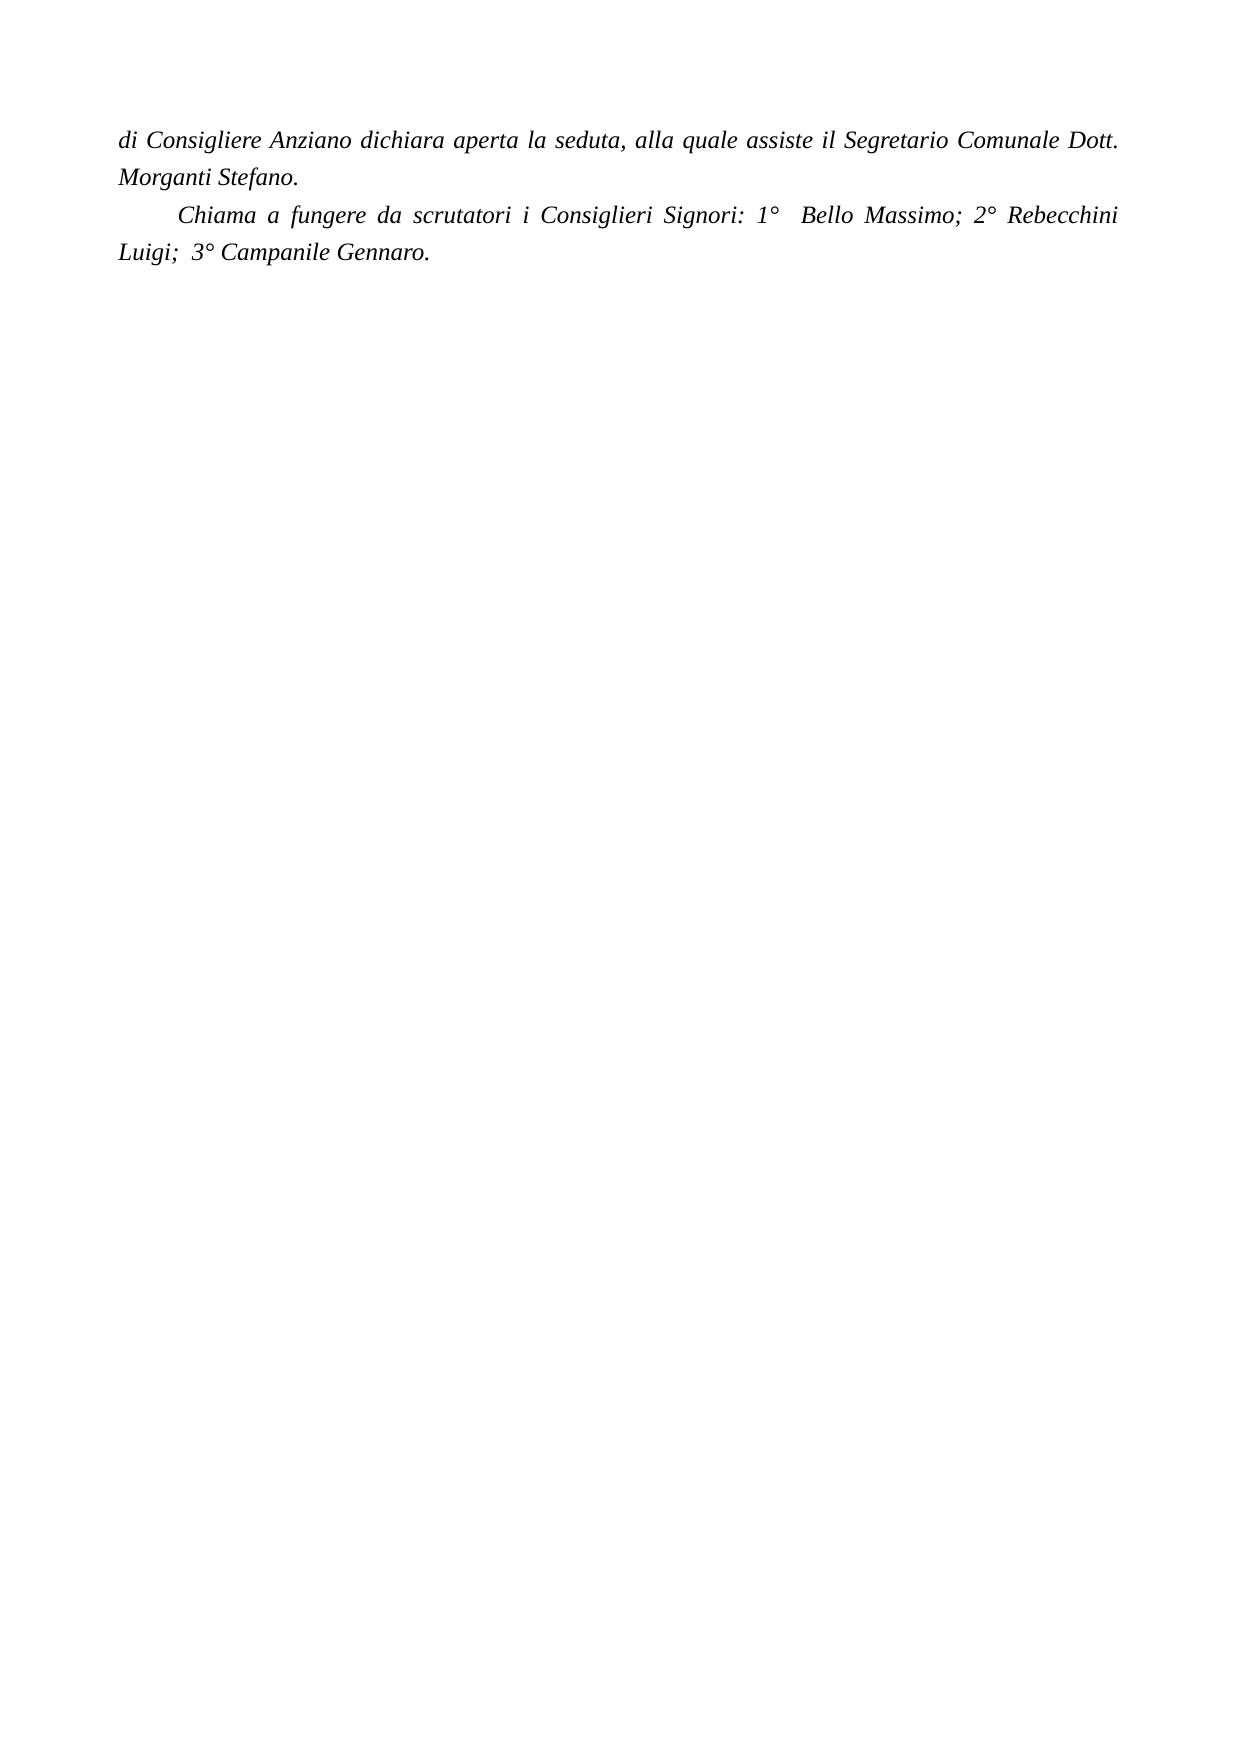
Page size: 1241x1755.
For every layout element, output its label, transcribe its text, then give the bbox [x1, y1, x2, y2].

text di Consigliere Anziano dichiara aperta la seduta, alla quale assiste il Segretario Comunale Dott. Morganti Stefano. [118, 118, 1122, 193]
text Chiama a fungere da scrutatori i Consiglieri Signori: 1° Bello Massimo; 2° Rebecchini Luigi; 3° Campanile Gennaro. [118, 193, 1122, 268]
